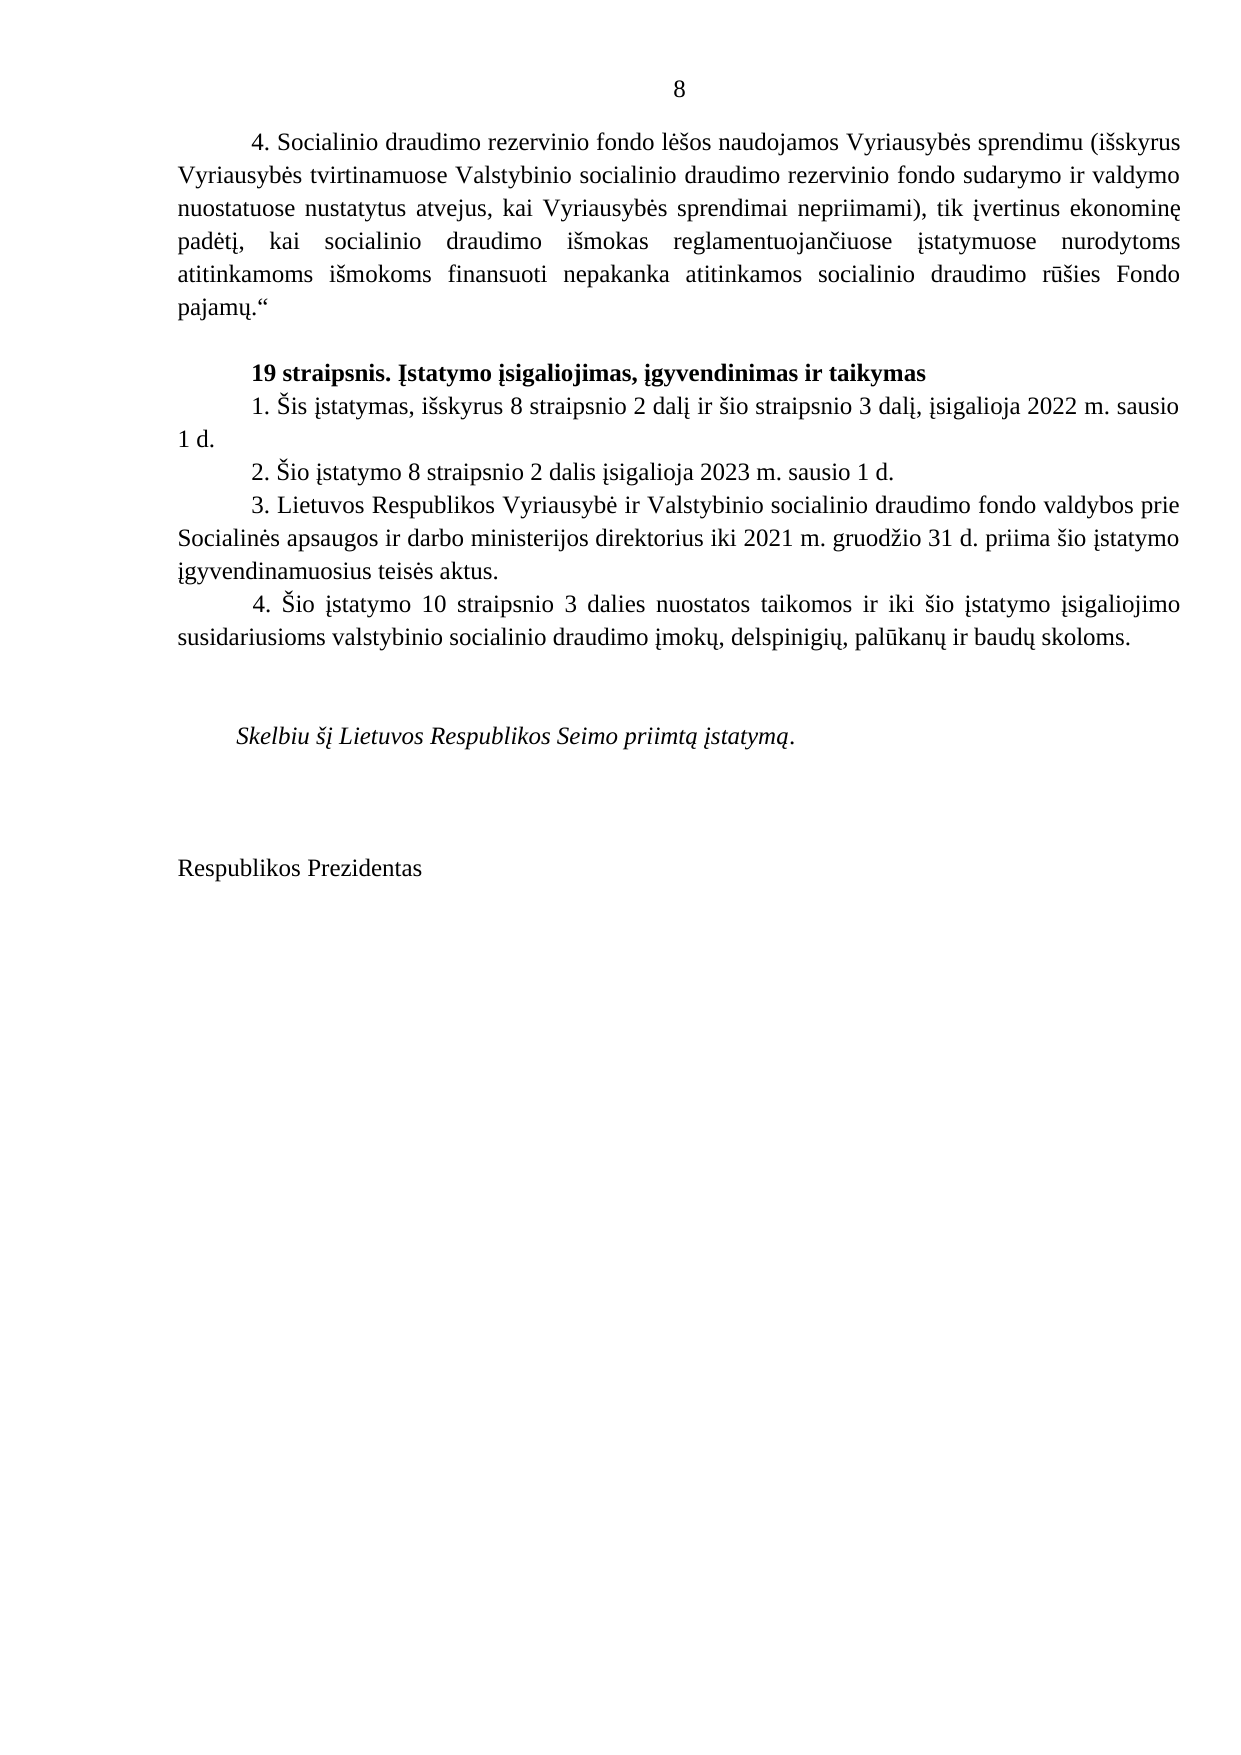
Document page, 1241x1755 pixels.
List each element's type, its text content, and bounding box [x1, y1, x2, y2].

text 19 straipsnis. Įstatymo įsigaliojimas, įgyvendinimas ir taikymas [177, 358, 1181, 387]
text 4. Socialinio draudimo rezervinio fondo lėšos naudojamos Vyriausybės sprendimu (išskyrus Vyriausybės tvirtinamuose Valstybinio socialinio draudimo rezervinio fondo sudarymo ir valdymo nuostatuose nustatytus atvejus, kai Vyriausybės sprendimai nepriimami), tik įvertinus ekonominę padėtį, kai socialinio draudimo išmokas reglamentuojančiuose įstatymuose nurodytoms atitinkamoms išmokoms finansuoti nepakanka atitinkamos socialinio draudimo rūšies Fondo pajamų.“ [177, 127, 1181, 321]
text 4. Šio įstatymo 10 straipsnio 3 dalies nuostatos taikomos ir iki šio įstatymo įsigaliojimo susidariusioms valstybinio socialinio draudimo įmokų, delspinigių, palūkanų ir baudų skoloms. [177, 589, 1181, 651]
text 2. Šio įstatymo 8 straipsnio 2 dalis įsigalioja 2023 m. sausio 1 d. [177, 457, 1181, 486]
text 1. Šis įstatymas, išskyrus 8 straipsnio 2 dalį ir šio straipsnio 3 dalį, įsigalioja 2022 m. sausio 1 d. [177, 391, 1181, 453]
text Skelbiu šį Lietuvos Respublikos Seimo priimtą įstatymą. [177, 721, 1181, 750]
text 3. Lietuvos Respublikos Vyriausybė ir Valstybinio socialinio draudimo fondo valdybos prie Socialinės apsaugos ir darbo ministerijos direktorius iki 2021 m. gruodžio 31 d. priima šio įstatymo įgyvendinamuosius teisės aktus. [177, 490, 1181, 585]
text Respublikos Prezidentas [177, 853, 1181, 882]
